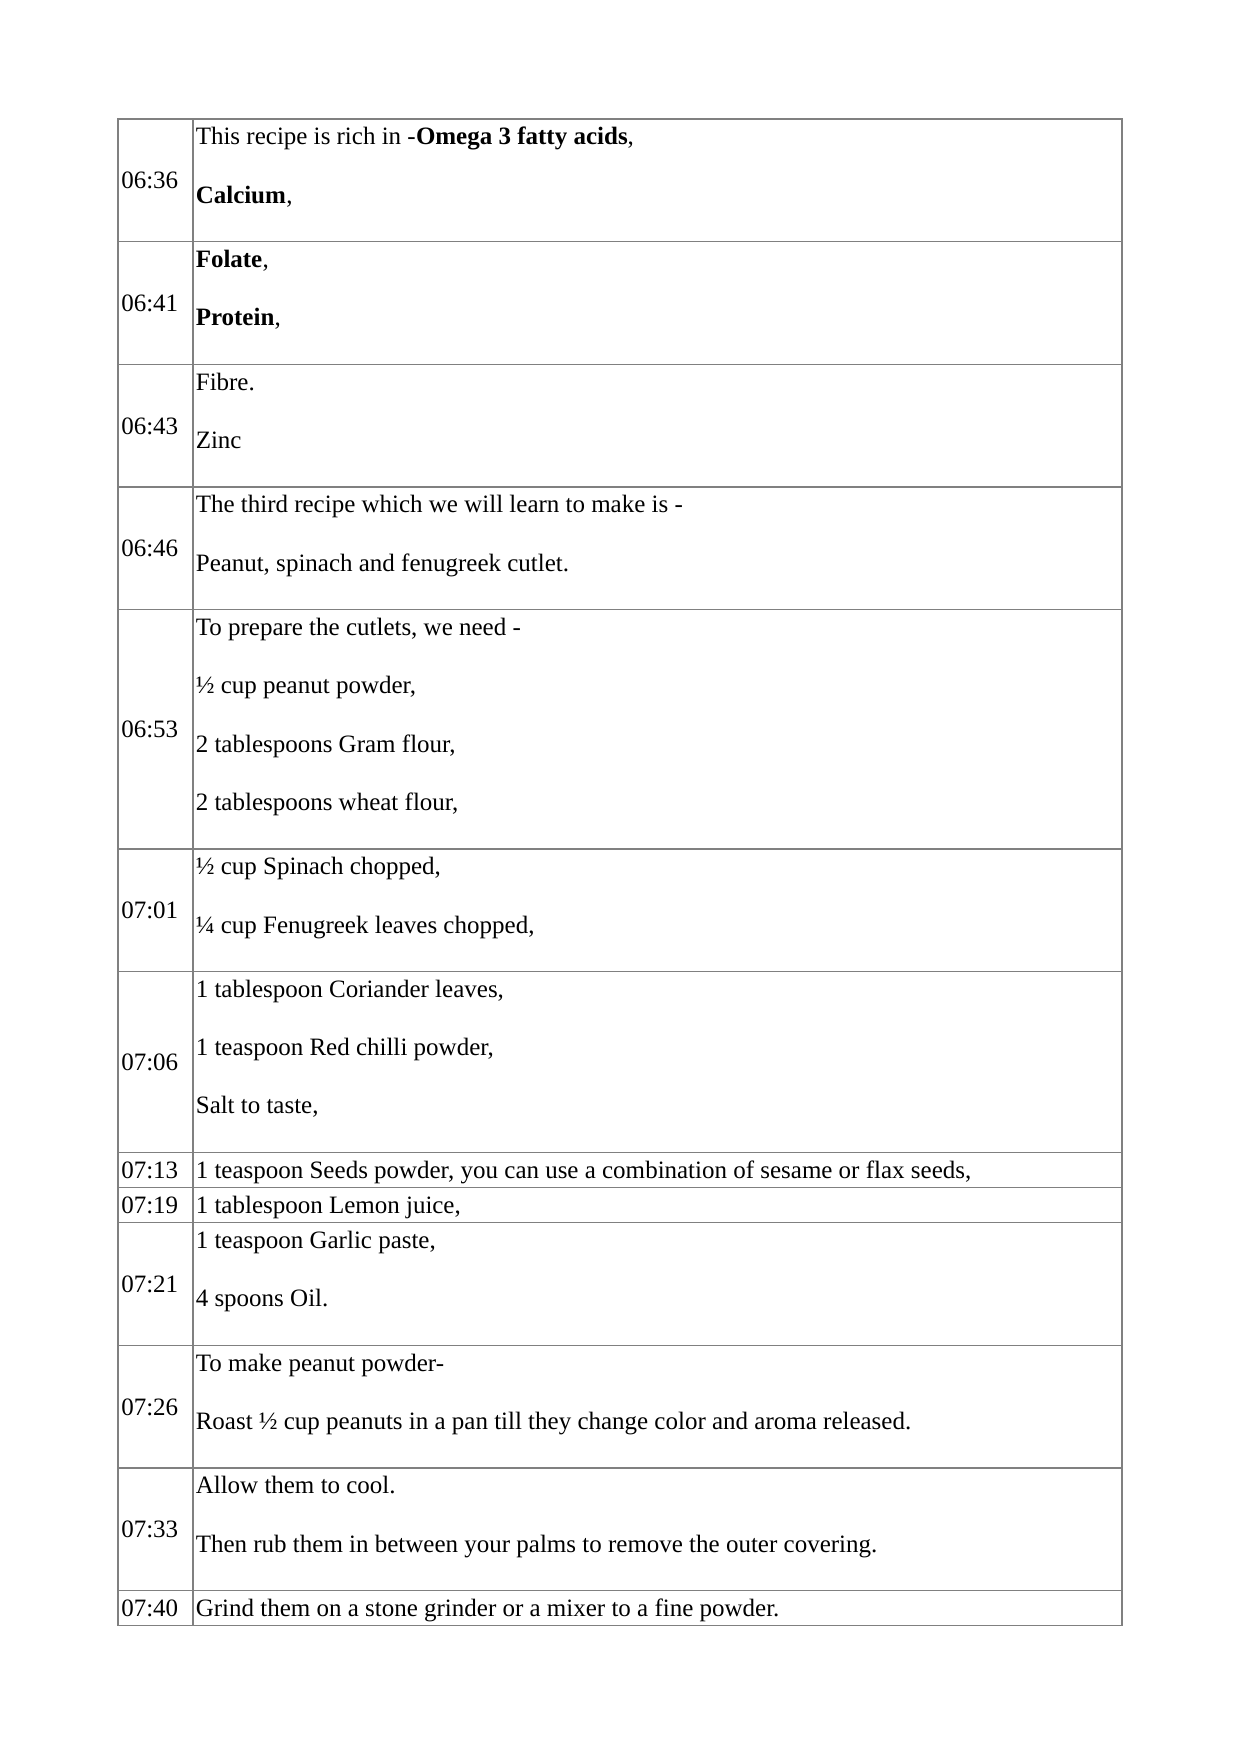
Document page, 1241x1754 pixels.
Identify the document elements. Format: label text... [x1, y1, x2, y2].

table_cell 07:33 [119, 1469, 192, 1590]
table_cell 06:43 [119, 365, 192, 486]
table_cell 1 tablespoon Coriander leaves, 1 teaspoon Red chilli powder, Salt to taste, [194, 972, 1121, 1152]
table_cell The third recipe which we will learn to make is - Peanut, spinach and fenugreek cutlet. [194, 488, 1121, 609]
table_cell To prepare the cutlets, we need - ½ cup peanut powder, 2 tablespoons Gram flour, 2 tablespoons wheat flour, [194, 610, 1121, 848]
table_cell 07:26 [119, 1346, 192, 1467]
table_cell 07:13 [119, 1153, 192, 1187]
table_cell 06:36 [119, 120, 192, 241]
table_cell To make peanut powder- Roast ½ cup peanuts in a pan till they change color and aroma released. [194, 1346, 1121, 1467]
table_cell 07:40 [119, 1591, 192, 1625]
table_cell 07:19 [119, 1188, 192, 1222]
table_cell 07:06 [119, 972, 192, 1152]
table_cell Folate, Protein, [194, 242, 1121, 363]
table_cell 1 teaspoon Garlic paste, 4 spoons Oil. [194, 1223, 1121, 1344]
table_cell Allow them to cool. Then rub them in between your palms to remove the outer covering. [194, 1469, 1121, 1590]
table_cell This recipe is rich in -Omega 3 fatty acids, Calcium, [194, 120, 1121, 241]
table_cell 1 teaspoon Seeds powder, you can use a combination of sesame or flax seeds, [194, 1153, 1121, 1187]
table_cell 06:41 [119, 242, 192, 363]
table_cell Fibre. Zinc [194, 365, 1121, 486]
table_cell 07:01 [119, 850, 192, 971]
table_cell Grind them on a stone grinder or a mixer to a fine powder. [194, 1591, 1121, 1625]
table_cell ½ cup Spinach chopped, ¼ cup Fenugreek leaves chopped, [194, 850, 1121, 971]
table_cell 07:21 [119, 1223, 192, 1344]
table_cell 1 tablespoon Lemon juice, [194, 1188, 1121, 1222]
table_cell 06:46 [119, 488, 192, 609]
table_cell 06:53 [119, 610, 192, 848]
